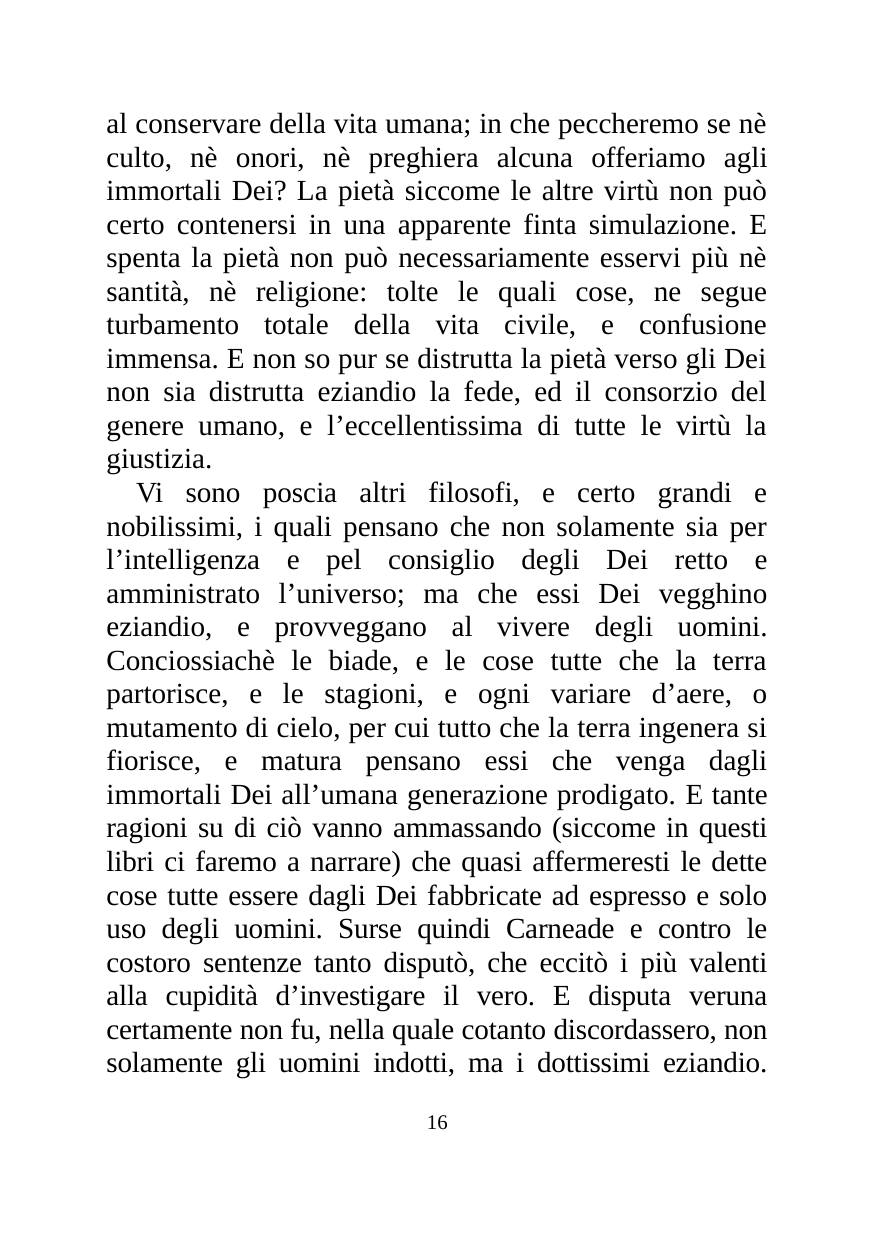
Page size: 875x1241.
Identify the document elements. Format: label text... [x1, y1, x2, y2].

text Vi sono poscia altri filosofi, e certo grandi e nobilissimi, i quali pensano che non solamente sia per l’intelligenza e pel consiglio degli Dei retto e amministrato l’universo; ma che essi Dei vegghino eziandio, e provveggano al vivere degli uomini. Conciossiachè le biade, e le cose tutte che la terra partorisce, e le stagioni, e ogni variare d’aere, o mutamento di cielo, per cui tutto che la terra ingenera si fiorisce, e matura pensano essi che venga dagli immortali Dei all’umana generazione prodigato. E tante ragioni su di ciò vanno ammassando (siccome in questi libri ci faremo a narrare) che quasi affermeresti le dette cose tutte essere dagli Dei fabbricate ad espresso e solo uso degli uomini. Surse quindi Carneade e contro le costoro sentenze tanto disputò, che eccitò i più valenti alla cupidità d’investigare il vero. E disputa veruna certamente non fu, nella quale cotanto discordassero, non solamente gli uomini indotti, ma i dottissimi eziandio. [106, 475, 768, 1079]
text al conservare della vita umana; in che peccheremo se nè culto, nè onori, nè preghiera alcuna offeriamo agli immortali Dei? La pietà siccome le altre virtù non può certo contenersi in una apparente finta simulazione. E spenta la pietà non può necessariamente esservi più nè santità, nè religione: tolte le quali cose, ne segue turbamento totale della vita civile, e confusione immensa. E non so pur se distrutta la pietà verso gli Dei non sia distrutta eziandio la fede, ed il consorzio del genere umano, e l’eccellentissima di tutte le virtù la giustizia. [106, 106, 768, 475]
